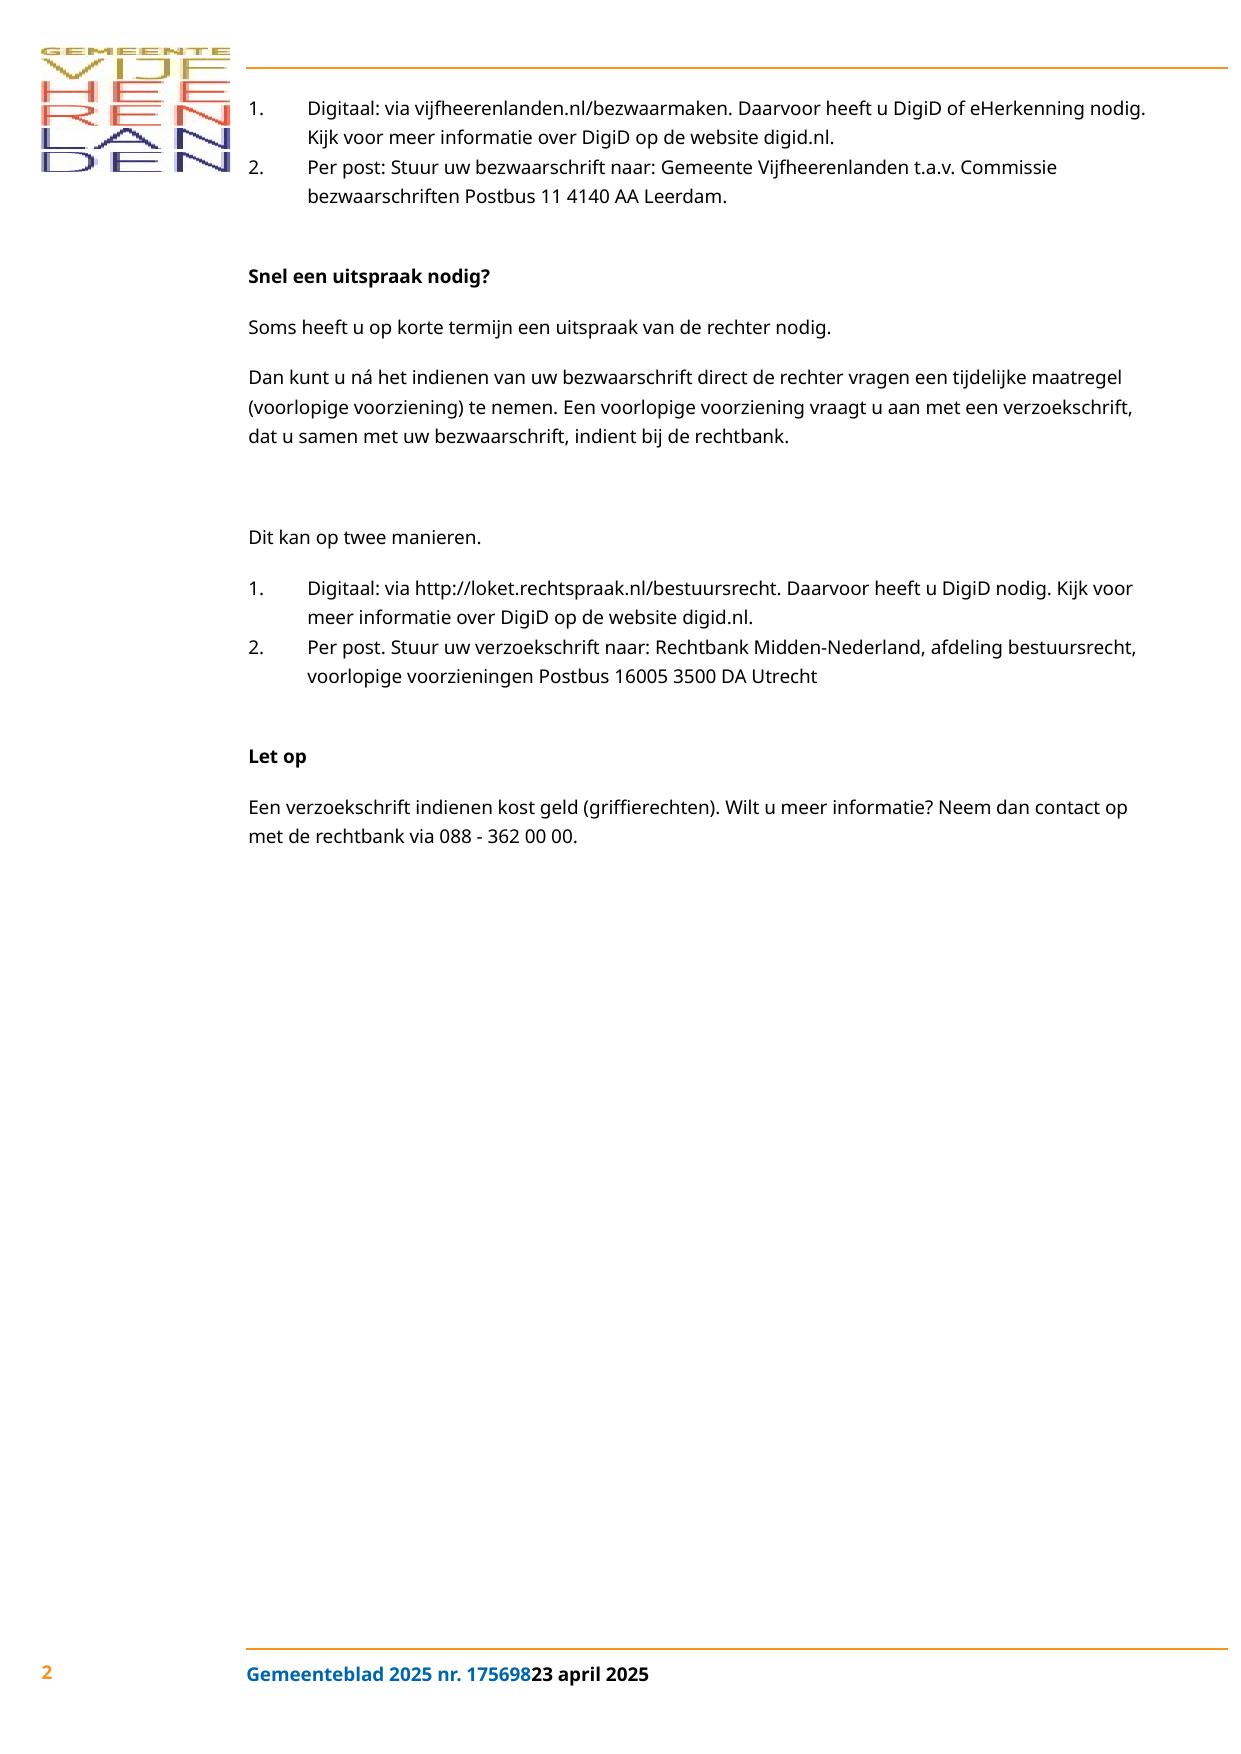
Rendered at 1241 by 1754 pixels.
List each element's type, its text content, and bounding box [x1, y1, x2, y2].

picture [41, 47, 231, 172]
text Snel een uitspraak nodig? [248, 263, 1152, 289]
text Soms heeft u op korte termijn een uitspraak van de rechter nodig. [248, 314, 1152, 340]
list Per post. Stuur uw verzoekschrift naar: Rechtbank Midden-Nederland, afdeling bestuursrecht, voorlopige voorzieningen Postbus 16005 3500 DA Utrecht [248, 634, 1152, 689]
text Een verzoekschrift indienen kost geld (griffierechten). Wilt u meer informatie? Neem dan contact op met de rechtbank via 088 - 362 00 00. [248, 794, 1152, 849]
list Digitaal: via vijfheerenlanden.nl/bezwaarmaken. Daarvoor heeft u DigiD of eHerkenning nodig. Kijk voor meer informatie over DigiD op de website digid.nl. [248, 95, 1152, 150]
text Dit kan op twee manieren. [248, 524, 1152, 550]
text Dan kunt u ná het indienen van uw bezwaarschrift direct de rechter vragen een tijdelijke maatregel (voorlopige voorziening) te nemen. Een voorlopige voorziening vraagt u aan met een verzoekschrift, dat u samen met uw bezwaarschrift, indient bij de rechtbank. [248, 364, 1152, 449]
list Digitaal: via http://loket.rechtspraak.nl/bestuursrecht. Daarvoor heeft u DigiD nodig. Kijk voor meer informatie over DigiD op de website digid.nl. [248, 575, 1152, 630]
list Per post: Stuur uw bezwaarschrift naar: Gemeente Vijfheerenlanden t.a.v. Commissie bezwaarschriften Postbus 11 4140 AA Leerdam. [248, 154, 1152, 209]
text Let op [248, 743, 1152, 769]
